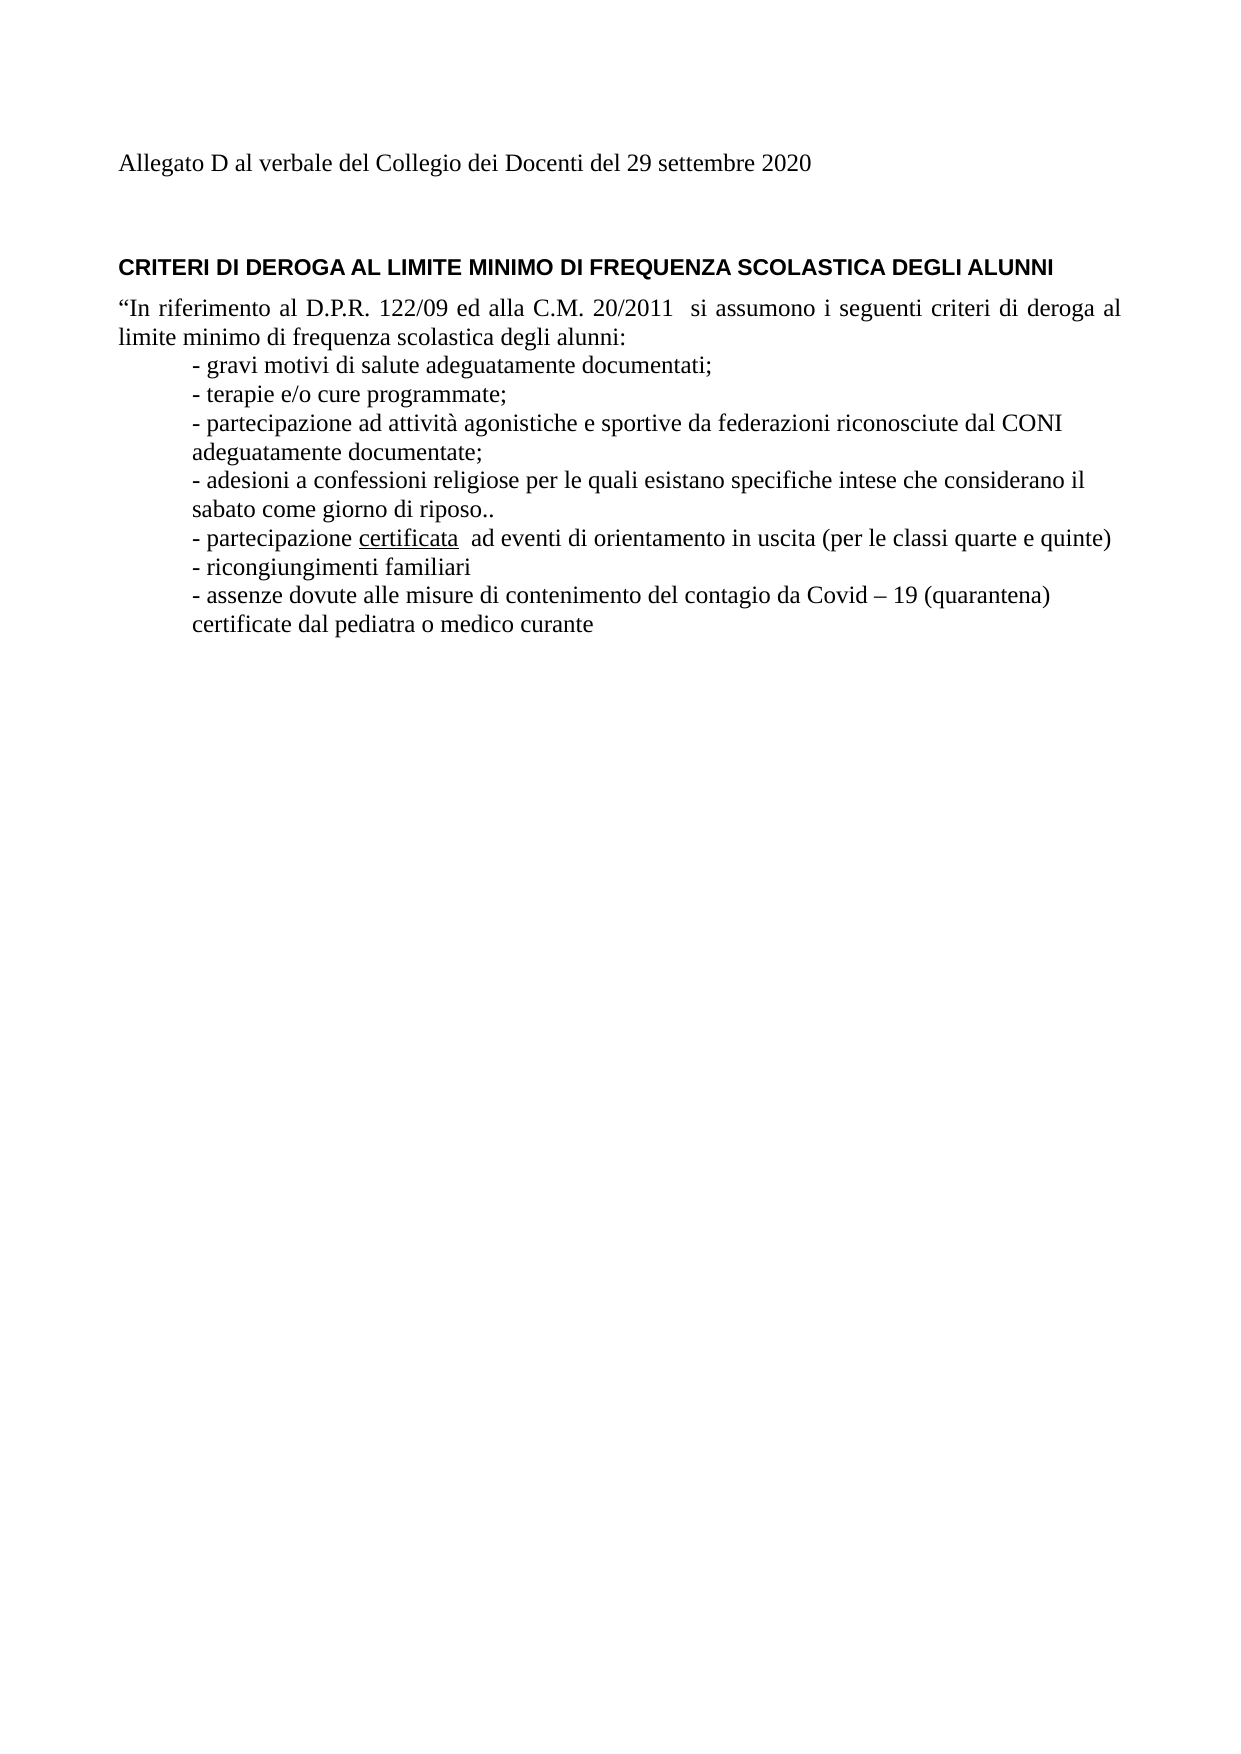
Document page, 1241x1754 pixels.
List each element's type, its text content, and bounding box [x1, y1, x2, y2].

text CRITERI DI DEROGA AL LIMITE MINIMO DI FREQUENZA SCOLASTICA DEGLI ALUNNI [118, 254, 1122, 280]
text - ricongiungimenti familiari [118, 552, 1122, 580]
text - partecipazione certificata ad eventi di orientamento in uscita (per le classi quarte e quinte) [118, 523, 1122, 552]
text Allegato D al verbale del Collegio dei Docenti del 29 settembre 2020 [118, 148, 1122, 176]
text - adesioni a confessioni religiose per le quali esistano specifiche intese che considerano il sabato come giorno di riposo.. [192, 465, 1122, 523]
text - terapie e/o cure programmate; [192, 379, 1122, 408]
text “In riferimento al D.P.R. 122/09 ed alla C.M. 20/2011 si assumono i seguenti criteri di deroga al limite minimo di frequenza scolastica degli alunni: [118, 293, 1122, 350]
text - partecipazione ad attività agonistiche e sportive da federazioni riconosciute dal CONI adeguatamente documentate; [192, 408, 1122, 465]
text - assenze dovute alle misure di contenimento del contagio da Covid – 19 (quarantena) certificate dal pediatra o medico curante [192, 580, 1122, 638]
text - gravi motivi di salute adeguatamente documentati; [192, 350, 1122, 379]
